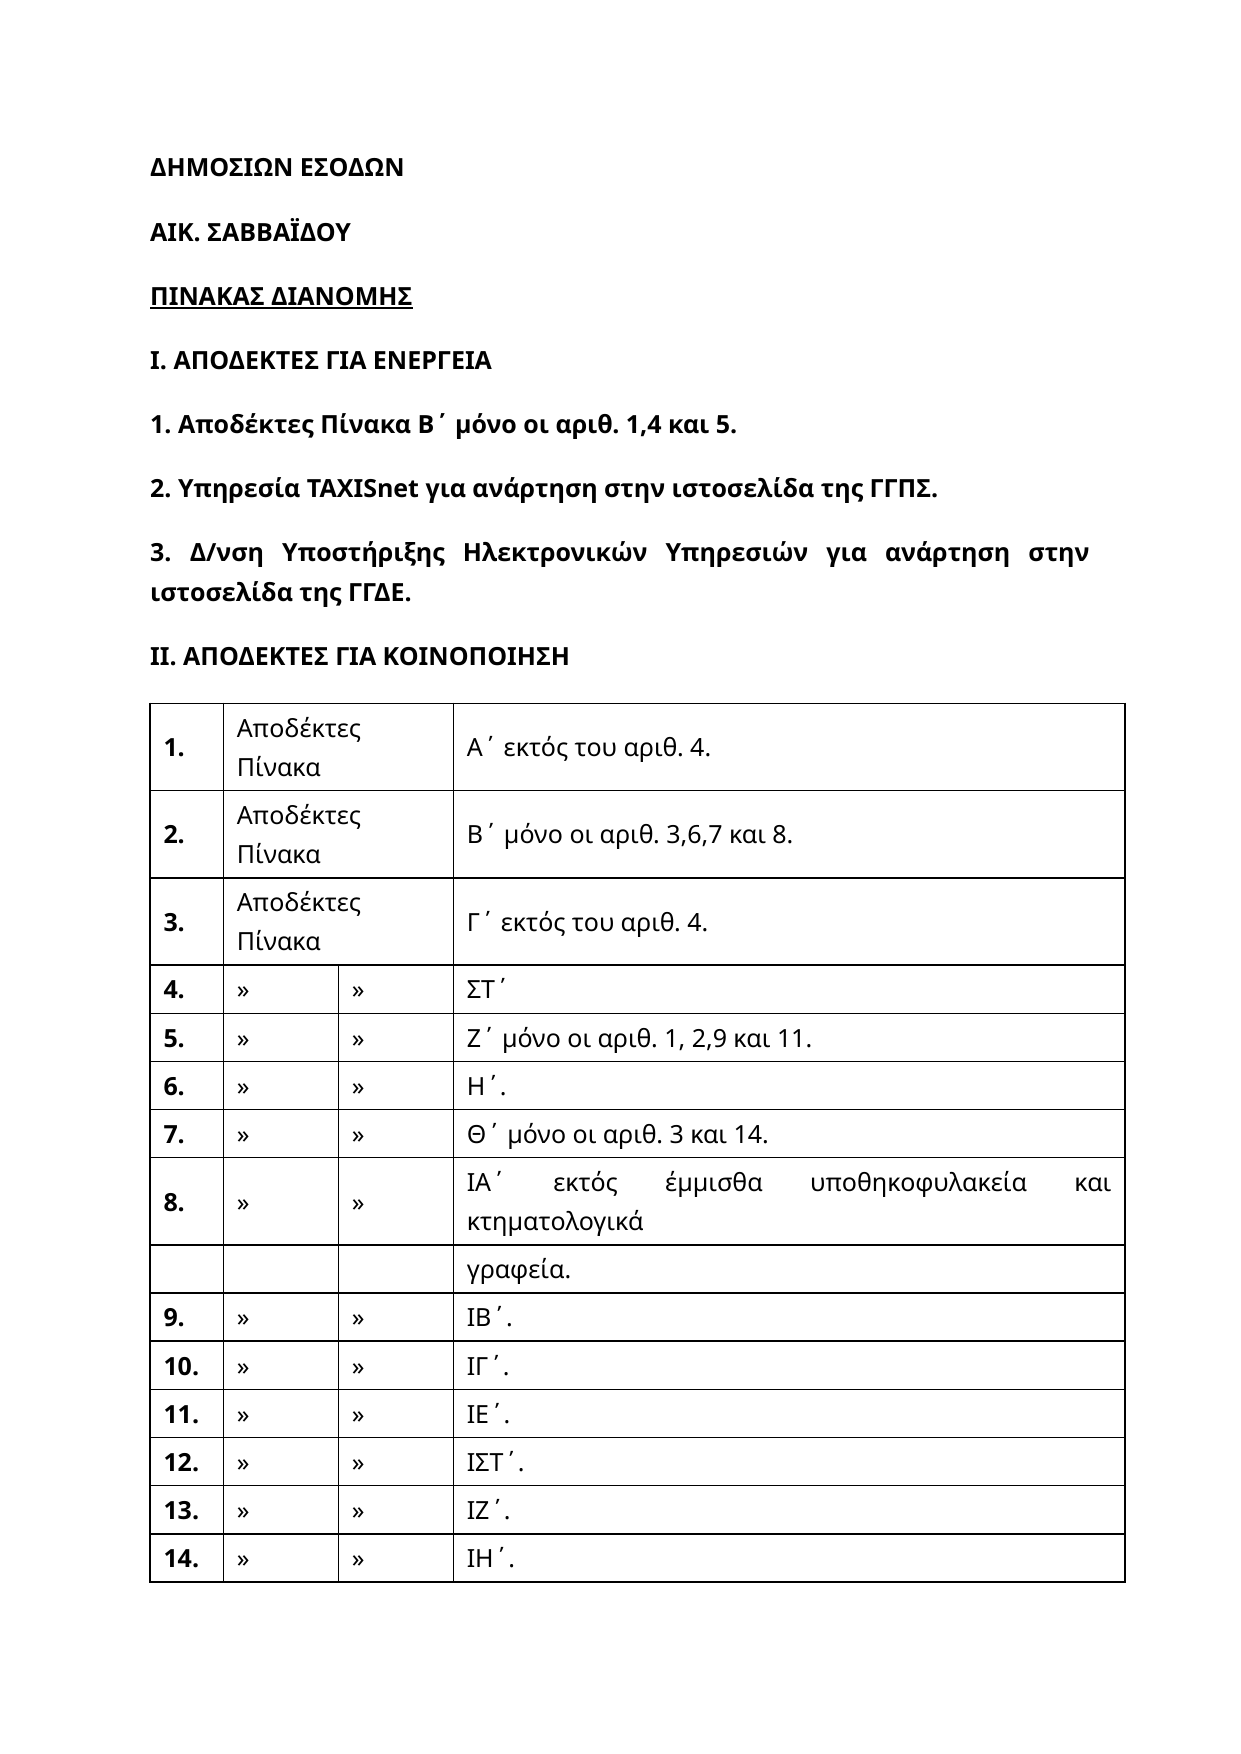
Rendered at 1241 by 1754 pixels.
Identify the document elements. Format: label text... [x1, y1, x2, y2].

table_cell 2. [151, 791, 223, 877]
table_cell 5. [151, 1014, 223, 1061]
table_cell » [339, 1014, 453, 1061]
text ΠΙΝΑΚΑΣ ΔΙΑΝΟΜΗΣ [150, 278, 1090, 312]
table_cell [151, 1246, 223, 1292]
table_cell ΣΤ΄ [454, 966, 1124, 1012]
table_cell 12. [151, 1438, 223, 1485]
text 2. Υπηρεσία TAXISnet για ανάρτηση στην ιστοσελίδα της ΓΓΠΣ. [150, 471, 1090, 505]
text 1. Αποδέκτες Πίνακα Β΄ μόνο οι αριθ. 1,4 και 5. [150, 407, 1090, 441]
table_cell ΙΗ΄. [454, 1535, 1124, 1581]
table_cell Ζ΄ μόνο οι αριθ. 1, 2,9 και 11. [454, 1014, 1124, 1061]
table_cell » [224, 1062, 338, 1109]
table_cell 14. [151, 1535, 223, 1581]
table_cell » [339, 1535, 453, 1581]
table_cell 11. [151, 1390, 223, 1437]
table_cell » [224, 1342, 338, 1388]
table_cell » [224, 1438, 338, 1485]
table_header Αποδέκτες Πίνακα [224, 704, 453, 790]
table_cell 13. [151, 1486, 223, 1533]
table_cell [339, 1246, 453, 1292]
table_cell 10. [151, 1342, 223, 1388]
table_cell » [339, 1158, 453, 1244]
table_cell Η΄. [454, 1062, 1124, 1109]
table_cell » [224, 1158, 338, 1244]
table_cell » [224, 1294, 338, 1340]
table_cell » [224, 1110, 338, 1157]
table_cell » [339, 1390, 453, 1437]
table_cell » [339, 1110, 453, 1157]
text Ι. ΑΠΟΔΕΚΤΕΣ ΓΙΑ ΕΝΕΡΓΕΙΑ [150, 342, 1090, 377]
table_cell 9. [151, 1294, 223, 1340]
text 3. Δ/νση Υποστήριξης Ηλεκτρονικών Υπηρεσιών για ανάρτηση στην ιστοσελίδα της ΓΓΔΕ. [150, 535, 1090, 608]
table_cell » [339, 1062, 453, 1109]
table_cell » [224, 966, 338, 1012]
table_cell [224, 1246, 338, 1292]
table_cell ΙΣΤ΄. [454, 1438, 1124, 1485]
table_cell ΙΑ΄ εκτός έμμισθα υποθηκοφυλακεία και κτηματολογικά [454, 1158, 1124, 1244]
table_cell Θ΄ μόνο οι αριθ. 3 και 14. [454, 1110, 1124, 1157]
table_cell » [224, 1486, 338, 1533]
table_cell 3. [151, 879, 223, 964]
table_cell 6. [151, 1062, 223, 1109]
table_cell » [339, 1342, 453, 1388]
table_cell » [339, 1294, 453, 1340]
table_cell ΙΕ΄. [454, 1390, 1124, 1437]
table_cell ΙΓ΄. [454, 1342, 1124, 1388]
text ΑΙΚ. ΣΑΒΒΑΪΔΟΥ [150, 214, 1090, 248]
table_cell 8. [151, 1158, 223, 1244]
table_header 1. [151, 704, 223, 790]
table_cell » [339, 1486, 453, 1533]
table_cell Β΄ μόνο οι αριθ. 3,6,7 και 8. [454, 791, 1124, 877]
table_cell » [224, 1535, 338, 1581]
table_header Α΄ εκτός του αριθ. 4. [454, 704, 1124, 790]
table_cell γραφεία. [454, 1246, 1124, 1292]
table_cell » [224, 1014, 338, 1061]
table_cell Αποδέκτες Πίνακα [224, 879, 453, 964]
text ΔΗΜΟΣΙΩΝ ΕΣΟΔΩΝ [150, 150, 1090, 184]
table_cell » [339, 966, 453, 1012]
table_cell ΙΖ΄. [454, 1486, 1124, 1533]
text ΙΙ. ΑΠΟΔΕΚΤΕΣ ΓΙΑ ΚΟΙΝΟΠΟΙΗΣΗ [150, 638, 1090, 672]
table_cell 7. [151, 1110, 223, 1157]
table_cell Αποδέκτες Πίνακα [224, 791, 453, 877]
table_cell » [339, 1438, 453, 1485]
table_cell 4. [151, 966, 223, 1012]
table_cell » [224, 1390, 338, 1437]
table_cell ΙΒ΄. [454, 1294, 1124, 1340]
table_cell Γ΄ εκτός του αριθ. 4. [454, 879, 1124, 964]
